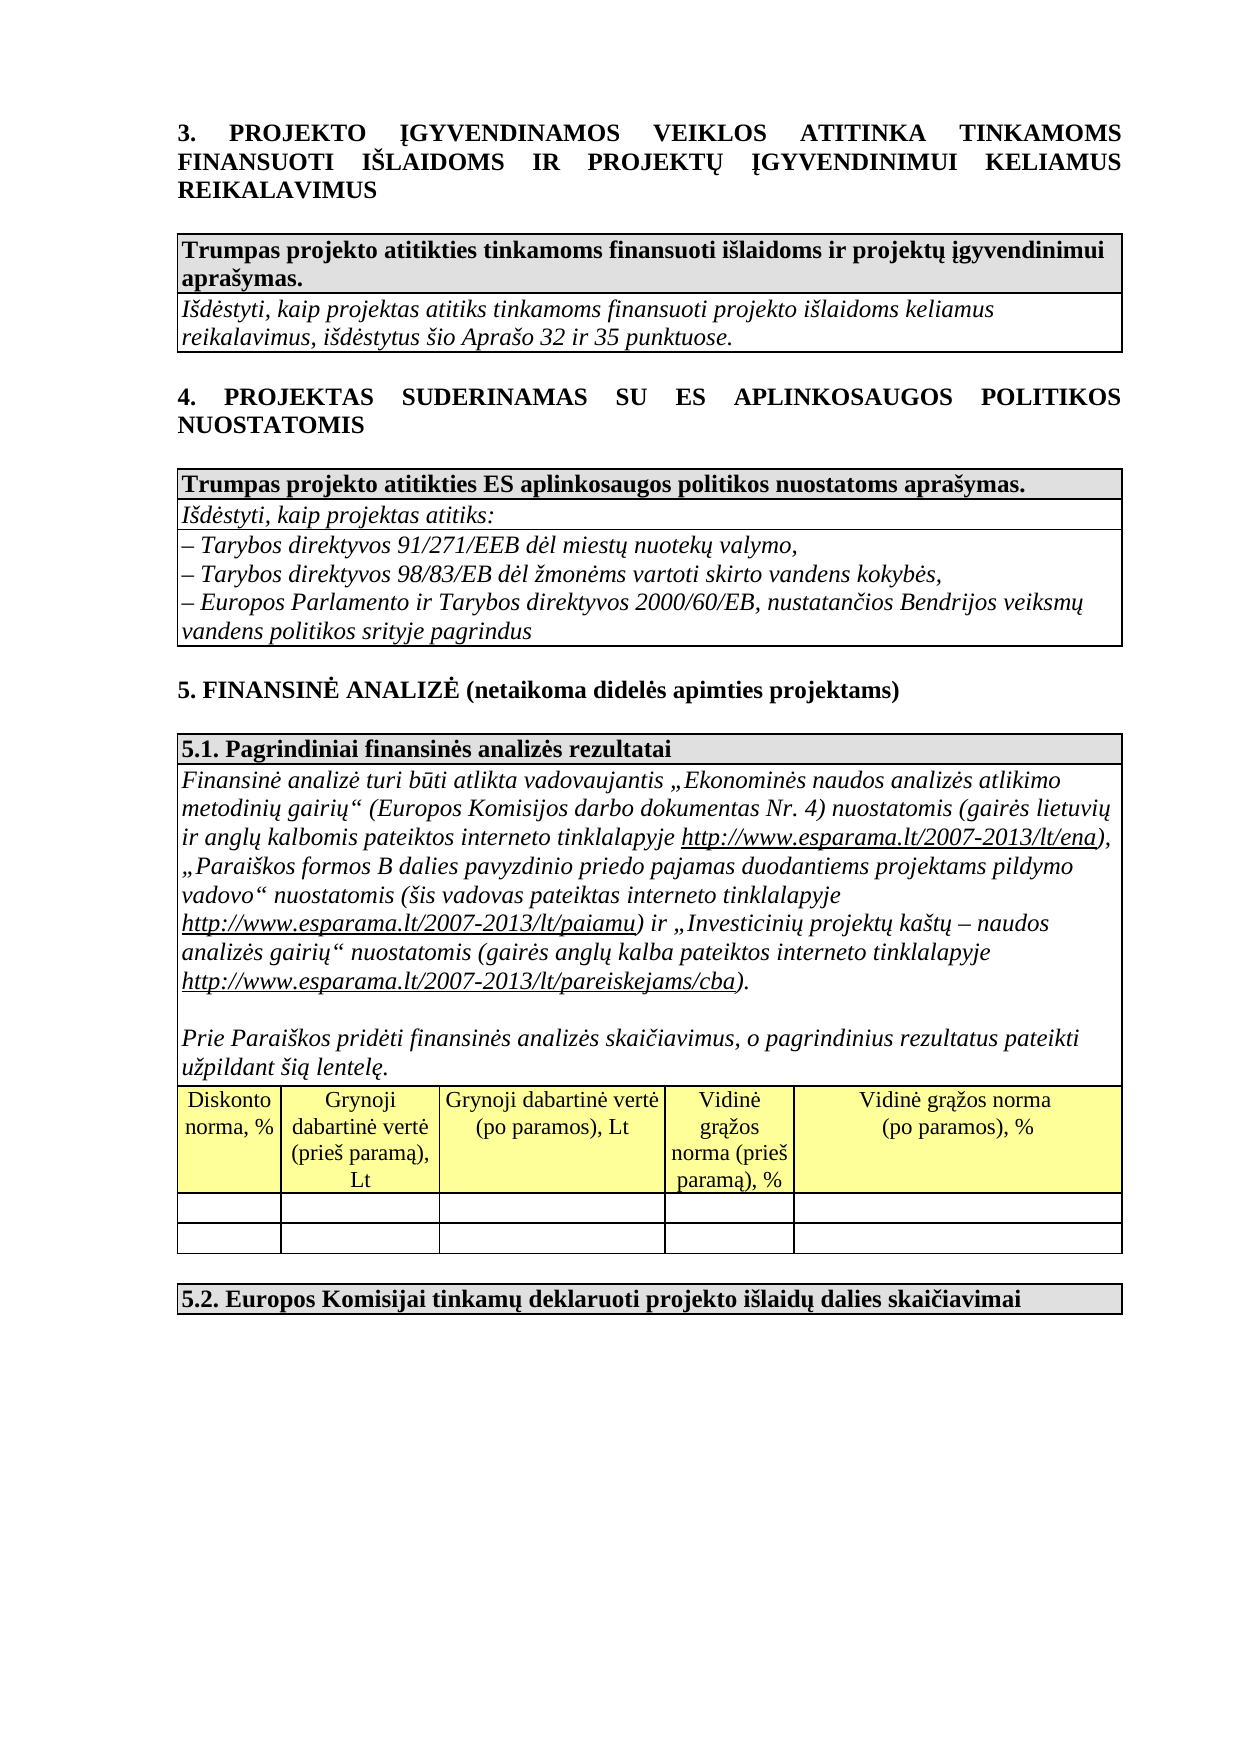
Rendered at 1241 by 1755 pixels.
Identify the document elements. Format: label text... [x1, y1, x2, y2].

table_cell Grynoji dabartinė vertė (po paramos), Lt [440, 1087, 664, 1192]
table_header 5.1. Pagrindiniai finansinės analizės rezultatai [178, 735, 1121, 763]
table_cell [282, 1194, 439, 1222]
table_cell Išdėstyti, kaip projektas atitiks tinkamoms finansuoti projekto išlaidoms keliamus reikalavimus, išdėstytus šio Aprašo 32 ir 35 punktuose. [178, 294, 1121, 351]
table_cell Vidinė grąžos norma (prieš paramą), % [666, 1087, 793, 1192]
table_cell [666, 1194, 793, 1222]
table_cell [795, 1224, 1121, 1253]
text 5. FINANSINĖ ANALIZĖ (netaikoma didelės apimties projektams) [177, 675, 1122, 704]
table_cell [282, 1224, 439, 1253]
table_header Trumpas projekto atitikties ES aplinkosaugos politikos nuostatoms aprašymas. [178, 470, 1121, 498]
table_header 5.2. Europos Komisijai tinkamų deklaruoti projekto išlaidų dalies skaičiavimai [178, 1285, 1121, 1313]
table_cell [178, 1194, 280, 1222]
table_cell [178, 1224, 280, 1253]
table_cell Vidinė grąžos norma (po paramos), % [795, 1087, 1121, 1192]
table_cell Finansinė analizė turi būti atlikta vadovaujantis „Ekonominės naudos analizės atlikimo metodinių gairių“ (Europos Komisijos darbo dokumentas Nr. 4) nuostatomis (gairės lietuvių ir anglų kalbomis pateiktos interneto tinklalapyje http://www.esparama.lt/2007-2013/lt/ena), „Paraiškos formos B dalies pavyzdinio priedo pajamas duodantiems projektams pildymo vadovo“ nuostatomis (šis vadovas pateiktas interneto tinklalapyje http://www.esparama.lt/2007-2013/lt/paiamu) ir „Investicinių projektų kaštų – naudos analizės gairių“ nuostatomis (gairės anglų kalba pateiktos interneto tinklalapyje http://www.esparama.lt/2007-2013/lt/pareiskejams/cba). Prie Paraiškos pridėti finansinės analizės skaičiavimus, o pagrindinius rezultatus pateikti užpildant šią lentelę. [178, 765, 1121, 1085]
table_cell Grynoji dabartinė vertė (prieš paramą), Lt [282, 1087, 439, 1192]
text 3. PROJEKTO ĮGYVENDINAMOS VEIKLOS ATITINKA TINKAMOMS FINANSUOTI IŠLAIDOMS IR PROJEKTŲ ĮGYVENDINIMUI KELIAMUS REIKALAVIMUS [177, 118, 1122, 204]
table_cell [666, 1224, 793, 1253]
text 4. PROJEKTAS SUDERINAMAS SU ES APLINKOSAUGOS POLITIKOS NUOSTATOMIS [177, 382, 1122, 439]
table_header Trumpas projekto atitikties tinkamoms finansuoti išlaidoms ir projektų įgyvendinimui aprašymas. [178, 235, 1121, 292]
table_cell – Tarybos direktyvos 91/271/EEB dėl miestų nuotekų valymo, – Tarybos direktyvos 98/83/EB dėl žmonėms vartoti skirto vandens kokybės, – Europos Parlamento ir Tarybos direktyvos 2000/60/EB, nustatančios Bendrijos veiksmų vandens politikos srityje pagrindus [178, 530, 1121, 645]
table_cell [440, 1194, 664, 1222]
table_cell [440, 1224, 664, 1253]
table_cell Išdėstyti, kaip projektas atitiks: [178, 500, 1121, 528]
table_cell Diskonto norma, % [178, 1087, 280, 1192]
table_cell [795, 1194, 1121, 1222]
